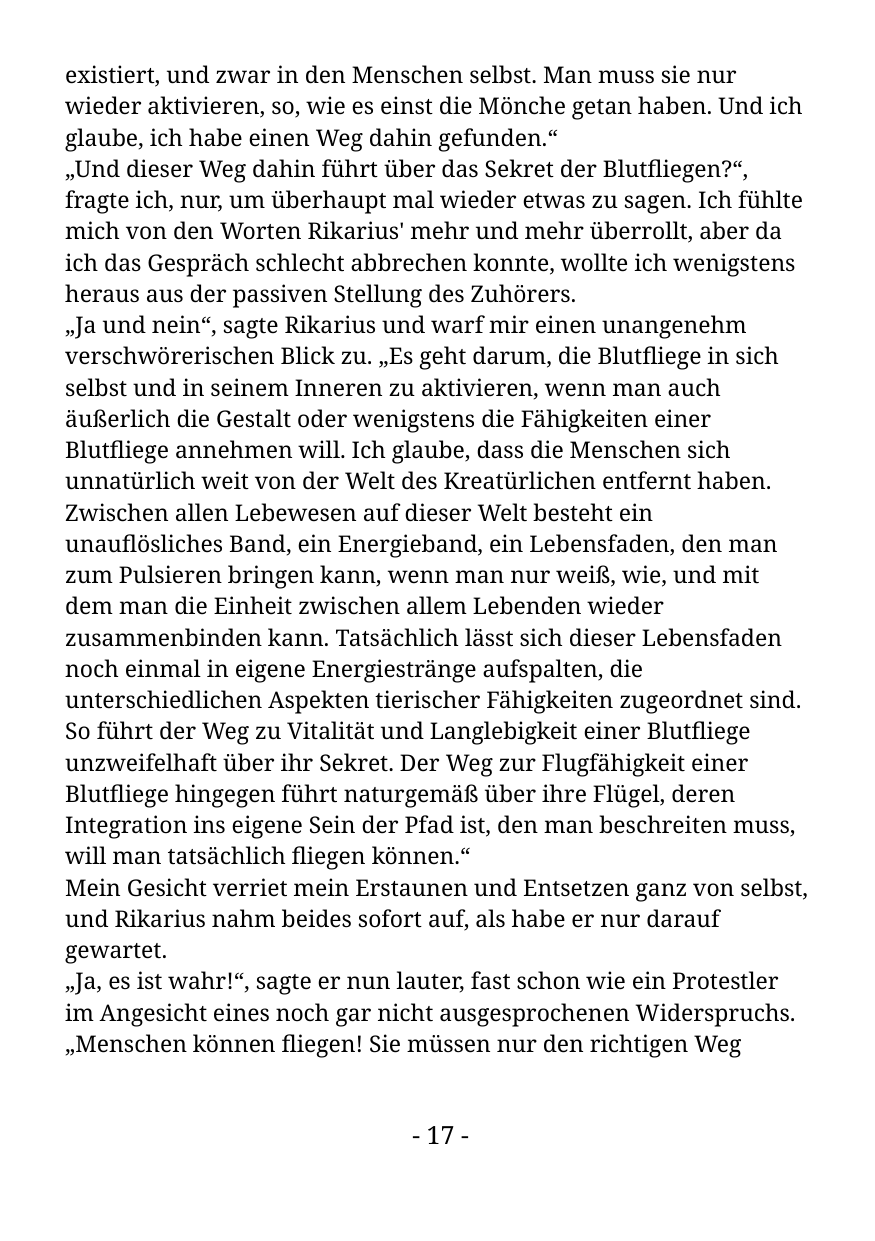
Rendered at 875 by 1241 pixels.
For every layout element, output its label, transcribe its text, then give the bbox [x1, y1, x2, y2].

text „Ja und nein“, sagte Rikarius und warf mir einen unangenehm verschwörerischen Blick zu. „Es geht darum, die Blutfliege in sich selbst und in seinem Inneren zu aktivieren, wenn man auch äußerlich die Gestalt oder wenigstens die Fähigkeiten einer Blutfliege annehmen will. Ich glaube, dass die Menschen sich unnatürlich weit von der Welt des Kreatürlichen entfernt haben. Zwischen allen Lebewesen auf dieser Welt besteht ein unauflösliches Band, ein Energieband, ein Lebensfaden, den man zum Pulsieren bringen kann, wenn man nur weiß, wie, und mit dem man die Einheit zwischen allem Lebenden wieder zusammenbinden kann. Tatsächlich lässt sich dieser Lebensfaden noch einmal in eigene Energiestränge aufspalten, die unterschiedlichen Aspekten tierischer Fähigkeiten zugeordnet sind. So führt der Weg zu Vitalität und Langlebigkeit einer Blutfliege unzweifelhaft über ihr Sekret. Der Weg zur Flugfähigkeit einer Blutfliege hingegen führt naturgemäß über ihre Flügel, deren Integration ins eigene Sein der Pfad ist, den man beschreiten muss, will man tatsächlich fliegen können.“ [65, 309, 809, 872]
text existiert, und zwar in den Menschen selbst. Man muss sie nur wieder aktivieren, so, wie es einst die Mönche getan haben. Und ich glaube, ich habe einen Weg dahin gefunden.“ [65, 59, 809, 153]
text „Ja, es ist wahr!“, sagte er nun lauter, fast schon wie ein Protestler im Angesicht eines noch gar nicht ausgesprochenen Widerspruchs. „Menschen können fliegen! Sie müssen nur den richtigen Weg [65, 965, 809, 1059]
text Mein Gesicht verriet mein Erstaunen und Entsetzen ganz von selbst, und Rikarius nahm beides sofort auf, als habe er nur darauf gewartet. [65, 872, 809, 965]
text „Und dieser Weg dahin führt über das Sekret der Blutfliegen?“, fragte ich, nur, um überhaupt mal wieder etwas zu sagen. Ich fühlte mich von den Worten Rikarius' mehr und mehr überrollt, aber da ich das Gespräch schlecht abbrechen konnte, wollte ich wenigstens heraus aus der passiven Stellung des Zuhörers. [65, 153, 809, 309]
